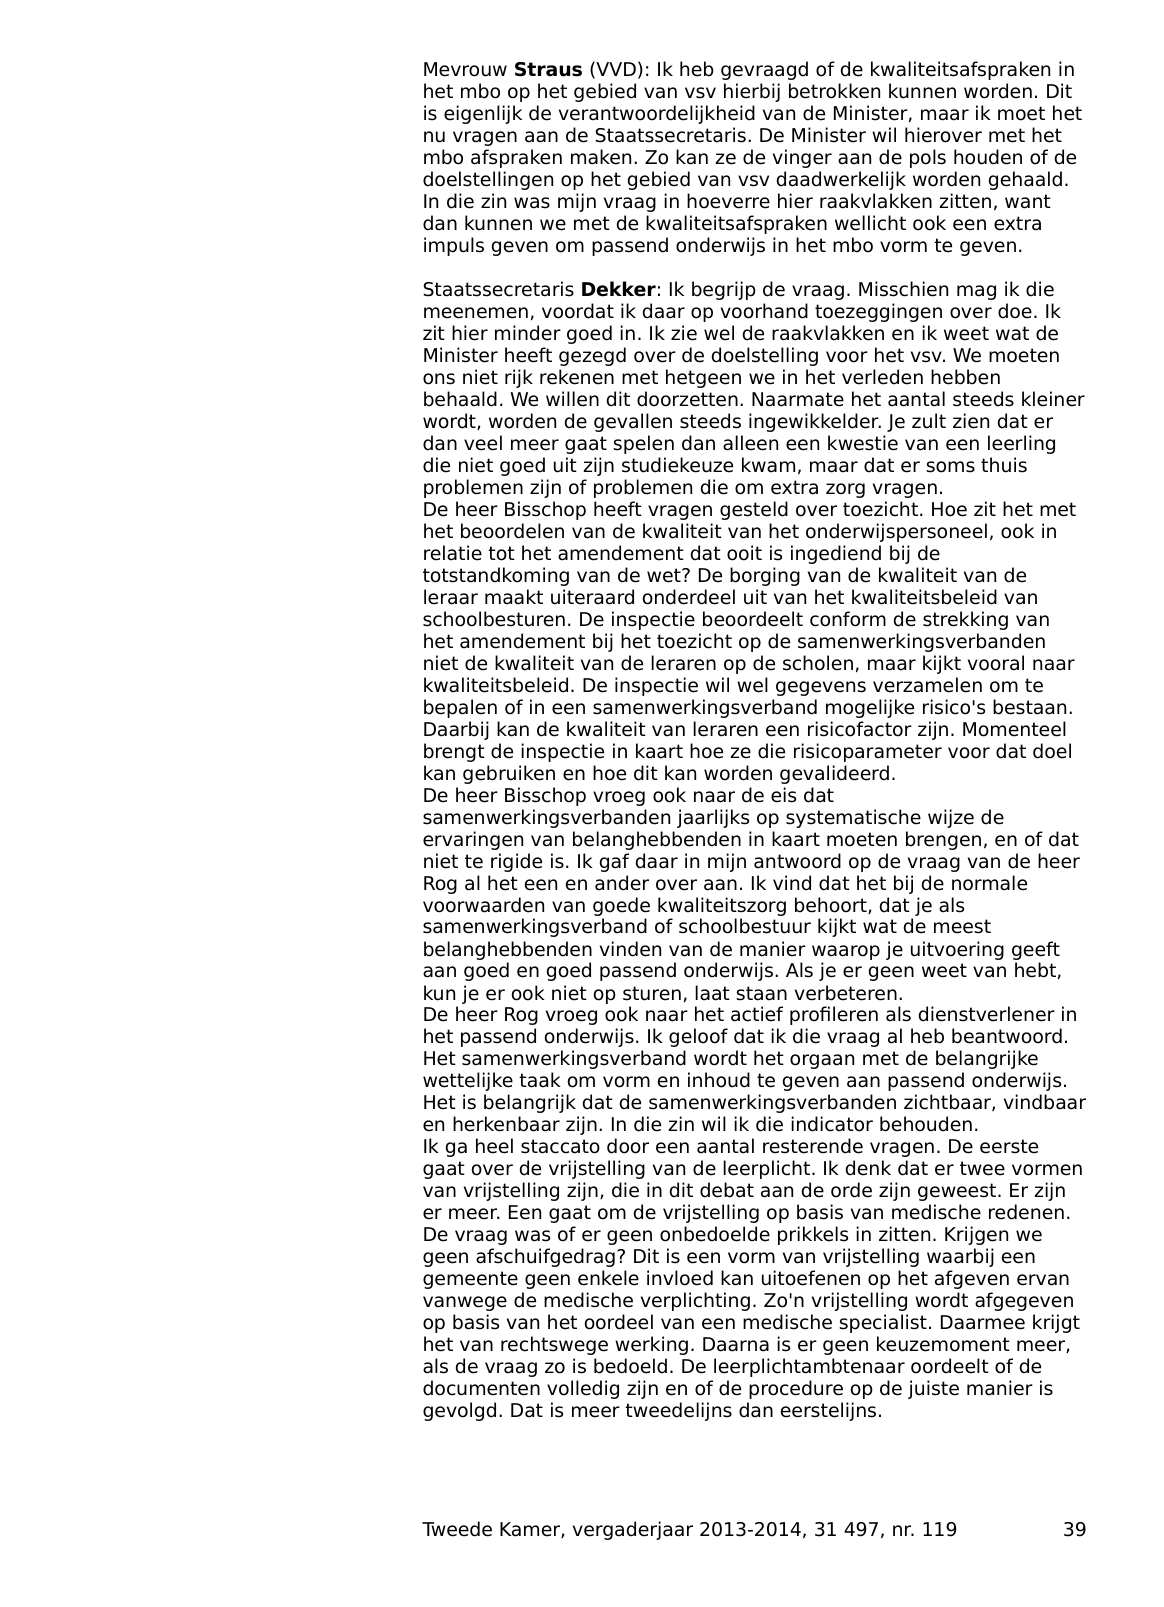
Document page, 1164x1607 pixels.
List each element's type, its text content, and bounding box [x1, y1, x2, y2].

text De heer Bisschop vroeg ook naar de eis dat samenwerkingsverbanden jaarlijks op systematische wijze de ervaringen van belanghebbenden in kaart moeten brengen, en of dat niet te rigide is. Ik gaf daar in mijn antwoord op de vraag van de heer Rog al het een en ander over aan. Ik vind dat het bij de normale voorwaarden van goede kwaliteitszorg behoort, dat je als samenwerkingsverband of schoolbestuur kijkt wat de meest belanghebbenden vinden van de manier waarop je uitvoering geeft aan goed en goed passend onderwijs. Als je er geen weet van hebt, kun je er ook niet op sturen, laat staan verbeteren. [422, 784, 1087, 1004]
text De heer Bisschop heeft vragen gesteld over toezicht. Hoe zit het met het beoordelen van de kwaliteit van het onderwijspersoneel, ook in relatie tot het amendement dat ooit is ingediend bij de totstandkoming van de wet? De borging van de kwaliteit van de leraar maakt uiteraard onderdeel uit van het kwaliteitsbeleid van schoolbesturen. De inspectie beoordeelt conform de strekking van het amendement bij het toezicht op de samenwerkingsverbanden niet de kwaliteit van de leraren op de scholen, maar kijkt vooral naar kwaliteitsbeleid. De inspectie wil wel gegevens verzamelen om te bepalen of in een samenwerkingsverband mogelijke risico's bestaan. Daarbij kan de kwaliteit van leraren een risicofactor zijn. Momenteel brengt de inspectie in kaart hoe ze die risicoparameter voor dat doel kan gebruiken en hoe dit kan worden gevalideerd. [422, 499, 1087, 784]
text Ik ga heel staccato door een aantal resterende vragen. De eerste gaat over de vrijstelling van de leerplicht. Ik denk dat er twee vormen van vrijstelling zijn, die in dit debat aan de orde zijn geweest. Er zijn er meer. Een gaat om de vrijstelling op basis van medische redenen. De vraag was of er geen onbedoelde prikkels in zitten. Krijgen we geen afschuifgedrag? Dit is een vorm van vrijstelling waarbij een gemeente geen enkele invloed kan uitoefenen op het afgeven ervan vanwege de medische verplichting. Zo'n vrijstelling wordt afgegeven op basis van het oordeel van een medische specialist. Daarmee krijgt het van rechtswege werking. Daarna is er geen keuzemoment meer, als de vraag zo is bedoeld. De leerplichtambtenaar oordeelt of de documenten volledig zijn en of de procedure op de juiste manier is gevolgd. Dat is meer tweedelijns dan eerstelijns. [422, 1136, 1087, 1422]
text Mevrouw Straus (VVD): Ik heb gevraagd of de kwaliteitsafspraken in het mbo op het gebied van vsv hierbij betrokken kunnen worden. Dit is eigenlijk de verantwoordelijkheid van de Minister, maar ik moet het nu vragen aan de Staatssecretaris. De Minister wil hierover met het mbo afspraken maken. Zo kan ze de vinger aan de pols houden of de doelstellingen op het gebied van vsv daadwerkelijk worden gehaald. In die zin was mijn vraag in hoeverre hier raakvlakken zitten, want dan kunnen we met de kwaliteitsafspraken wellicht ook een extra impuls geven om passend onderwijs in het mbo vorm te geven. [422, 59, 1087, 257]
text De heer Rog vroeg ook naar het actief profileren als dienstverlener in het passend onderwijs. Ik geloof dat ik die vraag al heb beantwoord. Het samenwerkingsverband wordt het orgaan met de belangrijke wettelijke taak om vorm en inhoud te geven aan passend onderwijs. Het is belangrijk dat de samenwerkingsverbanden zichtbaar, vindbaar en herkenbaar zijn. In die zin wil ik die indicator behouden. [422, 1004, 1087, 1136]
text Staatssecretaris Dekker: Ik begrijp de vraag. Misschien mag ik die meenemen, voordat ik daar op voorhand toezeggingen over doe. Ik zit hier minder goed in. Ik zie wel de raakvlakken en ik weet wat de Minister heeft gezegd over de doelstelling voor het vsv. We moeten ons niet rijk rekenen met hetgeen we in het verleden hebben behaald. We willen dit doorzetten. Naarmate het aantal steeds kleiner wordt, worden de gevallen steeds ingewikkelder. Je zult zien dat er dan veel meer gaat spelen dan alleen een kwestie van een leerling die niet goed uit zijn studiekeuze kwam, maar dat er soms thuis problemen zijn of problemen die om extra zorg vragen. [422, 279, 1087, 499]
